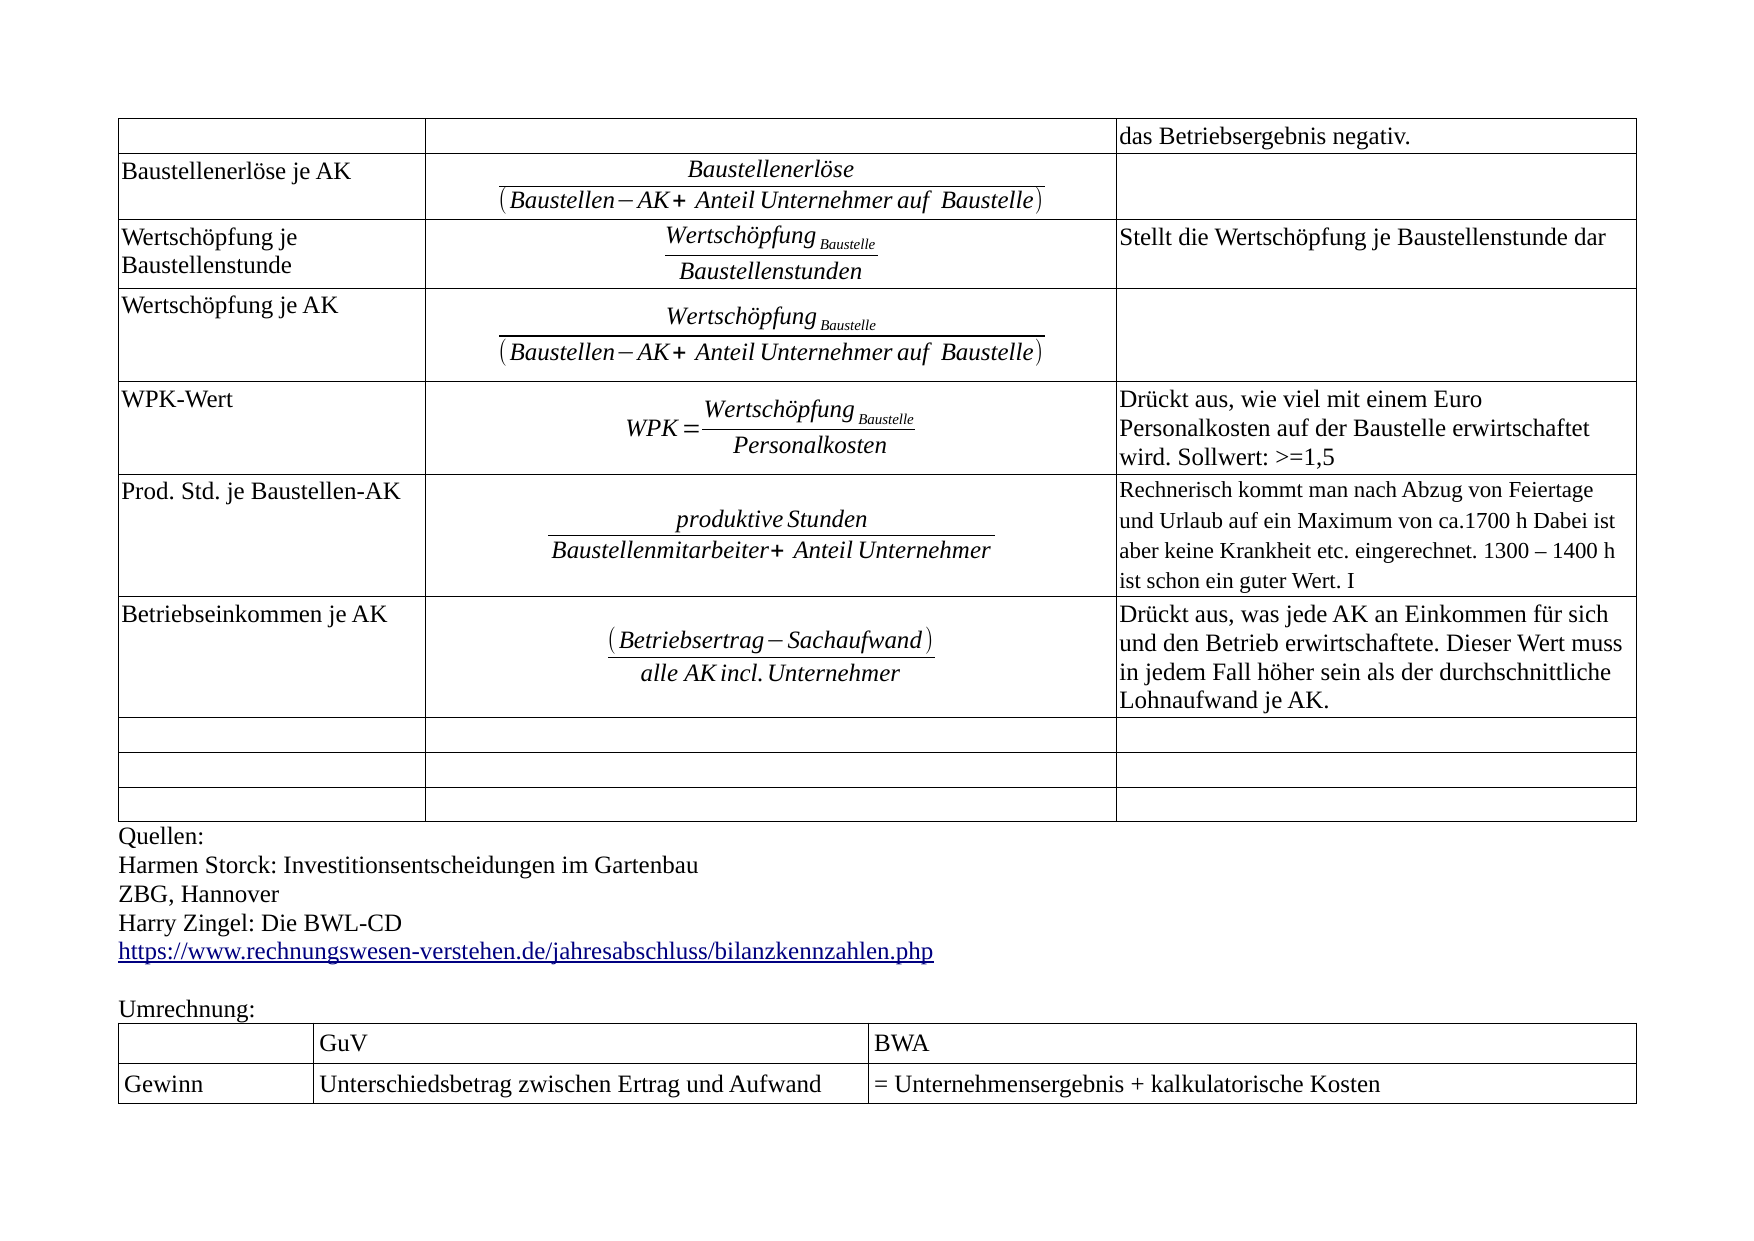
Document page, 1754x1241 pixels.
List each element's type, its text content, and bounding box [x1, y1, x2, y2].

table_cell [426, 119, 1116, 153]
table_cell Unterschiedsbetrag zwischen Ertrag und Aufwand [314, 1064, 868, 1103]
table_cell [426, 475, 1116, 596]
table_cell [426, 718, 1116, 752]
table_cell [426, 289, 1116, 381]
table_cell [119, 788, 425, 821]
table_cell [1117, 788, 1636, 821]
table_cell [426, 597, 1116, 717]
table_cell Drückt aus, wie viel mit einem Euro Personalkosten auf der Baustelle erwirtschaftet wird. Sollwert: >=1,5 [1117, 382, 1636, 473]
table_cell [119, 718, 425, 752]
table_cell [426, 220, 1116, 287]
text Harmen Storck: Investitionsentscheidungen im Gartenbau [118, 850, 1636, 879]
table_cell [426, 154, 1116, 219]
table_cell [1117, 718, 1636, 752]
table_cell Wertschöpfung je AK [119, 289, 425, 381]
table_cell Rechnerisch kommt man nach Abzug von Feiertage und Urlaub auf ein Maximum von ca.1700 h Dabei ist aber keine Krankheit etc. eingerechnet. 1300 – 1400 h ist schon ein guter Wert. I [1117, 475, 1636, 596]
text https://www.rechnungswesen-verstehen.de/jahresabschluss/bilanzkennzahlen.php [118, 936, 1636, 965]
table_cell [1117, 289, 1636, 381]
text Quellen: [118, 822, 1636, 850]
table_cell Betriebseinkommen je AK [119, 597, 425, 717]
table_cell Stellt die Wertschöpfung je Baustellenstunde dar [1117, 220, 1636, 287]
table_cell = Unternehmensergebnis + kalkulatorische Kosten [869, 1064, 1636, 1103]
table_cell Drückt aus, was jede AK an Einkommen für sich und den Betrieb erwirtschaftete. Dieser Wert muss in jedem Fall höher sein als der durchschnittliche Lohnaufwand je AK. [1117, 597, 1636, 717]
table_cell Prod. Std. je Baustellen-AK [119, 475, 425, 596]
table_cell [1117, 753, 1636, 787]
table_cell [1117, 154, 1636, 219]
table_cell Wertschöpfung je Baustellenstunde [119, 220, 425, 287]
table_cell WPK-Wert [119, 382, 425, 473]
table_header GuV [314, 1024, 868, 1063]
table_cell [426, 382, 1116, 473]
table_cell Gewinn [119, 1064, 313, 1103]
table_cell das Betriebsergebnis negativ. [1117, 119, 1636, 153]
text ZBG, Hannover [118, 879, 1636, 908]
text Harry Zingel: Die BWL-CD [118, 908, 1636, 936]
table_cell [119, 119, 425, 153]
text Umrechnung: [118, 994, 1636, 1023]
table_header [119, 1024, 313, 1063]
table_cell [426, 788, 1116, 821]
table_cell [119, 753, 425, 787]
table_cell Baustellenerlöse je AK [119, 154, 425, 219]
table_cell [426, 753, 1116, 787]
table_header BWA [869, 1024, 1636, 1063]
